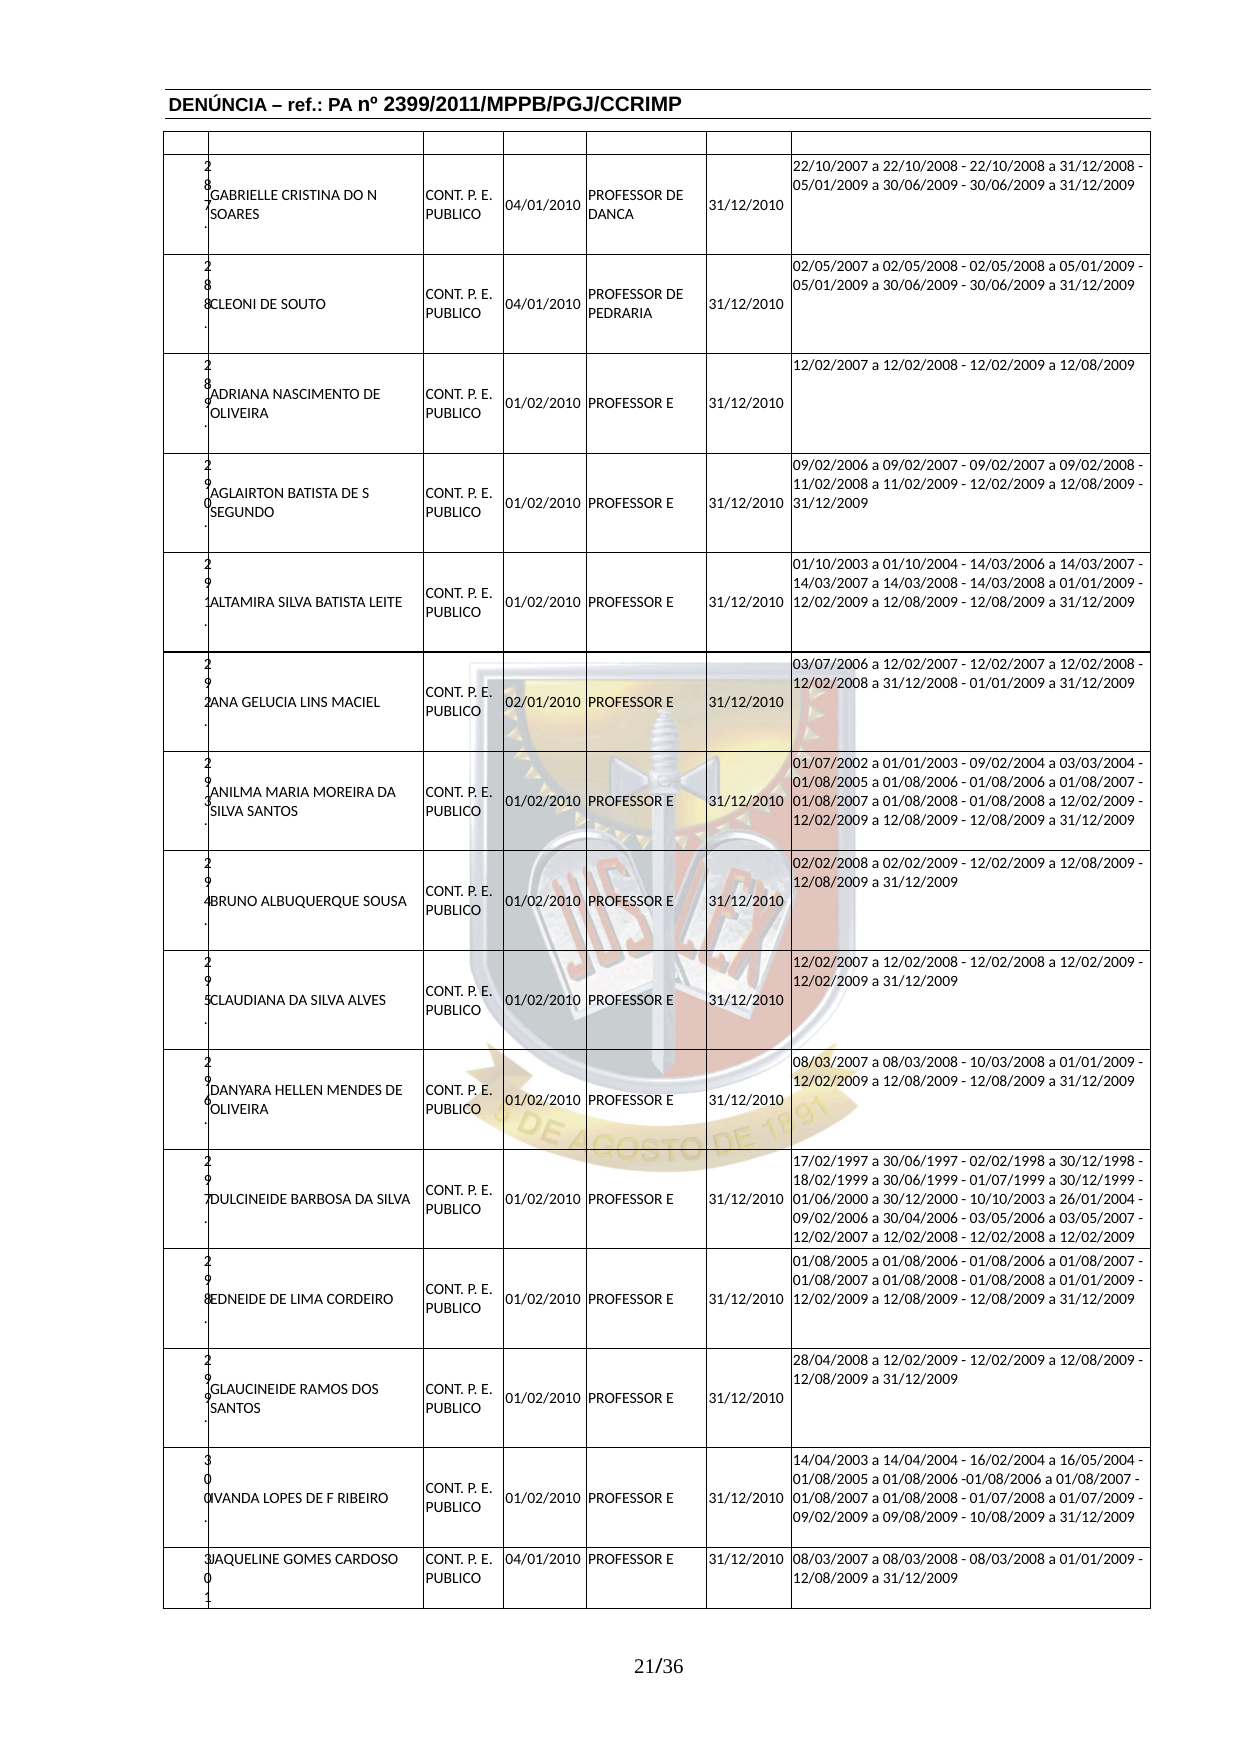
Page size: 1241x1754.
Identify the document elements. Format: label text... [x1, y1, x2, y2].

table_cell GLAUCINEIDE RAMOS DOS SANTOS [209, 1349, 423, 1447]
table_cell 01/02/2010 [504, 951, 586, 1049]
table_cell [504, 132, 586, 154]
table_cell 01/02/2010 [504, 1150, 586, 1248]
table_cell [164, 1150, 208, 1248]
table_cell 01/02/2010 [504, 1448, 586, 1547]
table_cell [164, 1448, 208, 1547]
table_cell CLEONI DE SOUTO [209, 255, 423, 353]
table_cell CONT. P. E. PUBLICO [424, 653, 503, 751]
table_cell 31/12/2010 [707, 1249, 791, 1348]
table_cell BRUNO ALBUQUERQUE SOUSA [209, 851, 423, 950]
table_cell 31/12/2010 [707, 752, 791, 850]
table_cell 08/03/2007 a 08/03/2008 - 10/03/2008 a 01/01/2009 - 12/02/2009 a 12/08/2009 - 12/08/2009 a 31/12/2009 [792, 1050, 1150, 1149]
table_cell CONT. P. E. PUBLICO [424, 354, 503, 452]
table_cell 31/12/2010 [707, 454, 791, 552]
table_cell 31/12/2010 [707, 653, 791, 751]
table_cell CONT. P. E. PUBLICO [424, 255, 503, 353]
table_cell 02/05/2007 a 02/05/2008 - 02/05/2008 a 05/01/2009 - 05/01/2009 a 30/06/2009 - 30/06/2009 a 31/12/2009 [792, 255, 1150, 353]
table_cell [164, 1349, 208, 1447]
table_cell CONT. P. E. PUBLICO [424, 1548, 503, 1608]
table_cell 03/07/2006 a 12/02/2007 - 12/02/2007 a 12/02/2008 - 12/02/2008 a 31/12/2008 - 01/01/2009 a 31/12/2009 [792, 653, 1150, 751]
table_cell CONT. P. E. PUBLICO [424, 1448, 503, 1547]
table_cell CONT. P. E. PUBLICO [424, 1150, 503, 1248]
table_cell 31/12/2010 [707, 553, 791, 651]
table_cell 02/01/2010 [504, 653, 586, 751]
table_cell ADRIANA NASCIMENTO DE OLIVEIRA [209, 354, 423, 452]
table_cell CLAUDIANA DA SILVA ALVES [209, 951, 423, 1049]
table_cell 04/01/2010 [504, 255, 586, 353]
table_cell PROFESSOR E [587, 653, 706, 751]
table_cell 02/02/2008 a 02/02/2009 - 12/02/2009 a 12/08/2009 - 12/08/2009 a 31/12/2009 [792, 851, 1150, 950]
table_cell 01/02/2010 [504, 851, 586, 950]
table_cell PROFESSOR E [587, 951, 706, 1049]
table_cell 31/12/2010 [707, 155, 791, 253]
table_cell ANILMA MARIA MOREIRA DA SILVA SANTOS [209, 752, 423, 850]
table_cell 31/12/2010 [707, 354, 791, 452]
table_cell 04/01/2010 [504, 1548, 586, 1608]
table_cell 01/10/2003 a 01/10/2004 - 14/03/2006 a 14/03/2007 - 14/03/2007 a 14/03/2008 - 14/03/2008 a 01/01/2009 - 12/02/2009 a 12/08/2009 - 12/08/2009 a 31/12/2009 [792, 553, 1150, 651]
table_cell CONT. P. E. PUBLICO [424, 155, 503, 253]
table_cell CONT. P. E. PUBLICO [424, 752, 503, 850]
table_cell 09/02/2006 a 09/02/2007 - 09/02/2007 a 09/02/2008 - 11/02/2008 a 11/02/2009 - 12/02/2009 a 12/08/2009 - 31/12/2009 [792, 454, 1150, 552]
table_cell ALTAMIRA SILVA BATISTA LEITE [209, 553, 423, 651]
table_cell PROFESSOR DE PEDRARIA [587, 255, 706, 353]
table_cell 01/02/2010 [504, 1349, 586, 1447]
table_cell [164, 553, 208, 651]
table_cell 01/02/2010 [504, 454, 586, 552]
table_cell PROFESSOR E [587, 1448, 706, 1547]
table_cell PROFESSOR E [587, 1050, 706, 1149]
table_cell 01/02/2010 [504, 1249, 586, 1348]
table_cell [164, 653, 208, 751]
table_cell 31/12/2010 [707, 851, 791, 950]
table_cell 31/12/2010 [707, 1548, 791, 1608]
table_cell [164, 132, 208, 154]
table_cell CONT. P. E. PUBLICO [424, 553, 503, 651]
table_cell [164, 155, 208, 253]
table_cell DULCINEIDE BARBOSA DA SILVA [209, 1150, 423, 1248]
table_cell 31/12/2010 [707, 1050, 791, 1149]
table_cell CONT. P. E. PUBLICO [424, 1050, 503, 1149]
table_cell [164, 454, 208, 552]
table_cell 31/12/2010 [707, 1448, 791, 1547]
table_cell 01/02/2010 [504, 553, 586, 651]
table_cell CONT. P. E. PUBLICO [424, 951, 503, 1049]
table_cell 12/02/2007 a 12/02/2008 - 12/02/2009 a 12/08/2009 [792, 354, 1150, 452]
table_cell [164, 354, 208, 452]
table_cell [587, 132, 706, 154]
table_cell [164, 255, 208, 353]
table_cell 12/02/2007 a 12/02/2008 - 12/02/2008 a 12/02/2009 - 12/02/2009 a 31/12/2009 [792, 951, 1150, 1049]
table_cell 01/08/2005 a 01/08/2006 - 01/08/2006 a 01/08/2007 - 01/08/2007 a 01/08/2008 - 01/08/2008 a 01/01/2009 - 12/02/2009 a 12/08/2009 - 12/08/2009 a 31/12/2009 [792, 1249, 1150, 1348]
table_cell AGLAIRTON BATISTA DE S SEGUNDO [209, 454, 423, 552]
table_cell 08/03/2007 a 08/03/2008 - 08/03/2008 a 01/01/2009 - 12/08/2009 a 31/12/2009 [792, 1548, 1150, 1608]
table_cell 01/07/2002 a 01/01/2003 - 09/02/2004 a 03/03/2004 - 01/08/2005 a 01/08/2006 - 01/08/2006 a 01/08/2007 - 01/08/2007 a 01/08/2008 - 01/08/2008 a 12/02/2009 - 12/02/2009 a 12/08/2009 - 12/08/2009 a 31/12/2009 [792, 752, 1150, 850]
table_cell 31/12/2010 [707, 951, 791, 1049]
table_cell CONT. P. E. PUBLICO [424, 1249, 503, 1348]
table_cell PROFESSOR E [587, 553, 706, 651]
table_cell PROFESSOR E [587, 752, 706, 850]
table_cell PROFESSOR DE DANCA [587, 155, 706, 253]
table_cell [164, 951, 208, 1049]
table_cell CONT. P. E. PUBLICO [424, 1349, 503, 1447]
table_cell 04/01/2010 [504, 155, 586, 253]
table_cell GABRIELLE CRISTINA DO N SOARES [209, 155, 423, 253]
table_cell [164, 752, 208, 850]
table_cell JAQUELINE GOMES CARDOSO [209, 1548, 423, 1608]
table_cell [164, 851, 208, 950]
table_cell [164, 1249, 208, 1348]
table_cell 22/10/2007 a 22/10/2008 - 22/10/2008 a 31/12/2008 - 05/01/2009 a 30/06/2009 - 30/06/2009 a 31/12/2009 [792, 155, 1150, 253]
table_cell [164, 1548, 208, 1608]
table_cell 01/02/2010 [504, 752, 586, 850]
table_cell 31/12/2010 [707, 1349, 791, 1447]
table_cell ANA GELUCIA LINS MACIEL [209, 653, 423, 751]
table_cell 28/04/2008 a 12/02/2009 - 12/02/2009 a 12/08/2009 - 12/08/2009 a 31/12/2009 [792, 1349, 1150, 1447]
table_cell 14/04/2003 a 14/04/2004 - 16/02/2004 a 16/05/2004 - 01/08/2005 a 01/08/2006 -01/08/2006 a 01/08/2007 - 01/08/2007 a 01/08/2008 - 01/07/2008 a 01/07/2009 - 09/02/2009 a 09/08/2009 - 10/08/2009 a 31/12/2009 [792, 1448, 1150, 1547]
table_cell DANYARA HELLEN MENDES DE OLIVEIRA [209, 1050, 423, 1149]
table_cell [164, 1050, 208, 1149]
table_cell EDNEIDE DE LIMA CORDEIRO [209, 1249, 423, 1348]
table_cell [424, 132, 503, 154]
table_cell CONT. P. E. PUBLICO [424, 454, 503, 552]
table_cell 01/02/2010 [504, 1050, 586, 1149]
table_cell IVANDA LOPES DE F RIBEIRO [209, 1448, 423, 1547]
table_cell [707, 132, 791, 154]
table_cell PROFESSOR E [587, 354, 706, 452]
table_cell PROFESSOR E [587, 851, 706, 950]
table_cell CONT. P. E. PUBLICO [424, 851, 503, 950]
table_cell PROFESSOR E [587, 454, 706, 552]
table_cell 31/12/2010 [707, 255, 791, 353]
table_cell [209, 132, 423, 154]
table_cell 01/02/2010 [504, 354, 586, 452]
table_cell PROFESSOR E [587, 1150, 706, 1248]
table_cell 17/02/1997 a 30/06/1997 - 02/02/1998 a 30/12/1998 - 18/02/1999 a 30/06/1999 - 01/07/1999 a 30/12/1999 - 01/06/2000 a 30/12/2000 - 10/10/2003 a 26/01/2004 - 09/02/2006 a 30/04/2006 - 03/05/2006 a 03/05/2007 - 12/02/2007 a 12/02/2008 - 12/02/2008 a 12/02/2009 [792, 1150, 1150, 1248]
table_cell PROFESSOR E [587, 1249, 706, 1348]
table_cell [792, 132, 1150, 154]
table_cell PROFESSOR E [587, 1548, 706, 1608]
table_cell 31/12/2010 [707, 1150, 791, 1248]
table_cell PROFESSOR E [587, 1349, 706, 1447]
